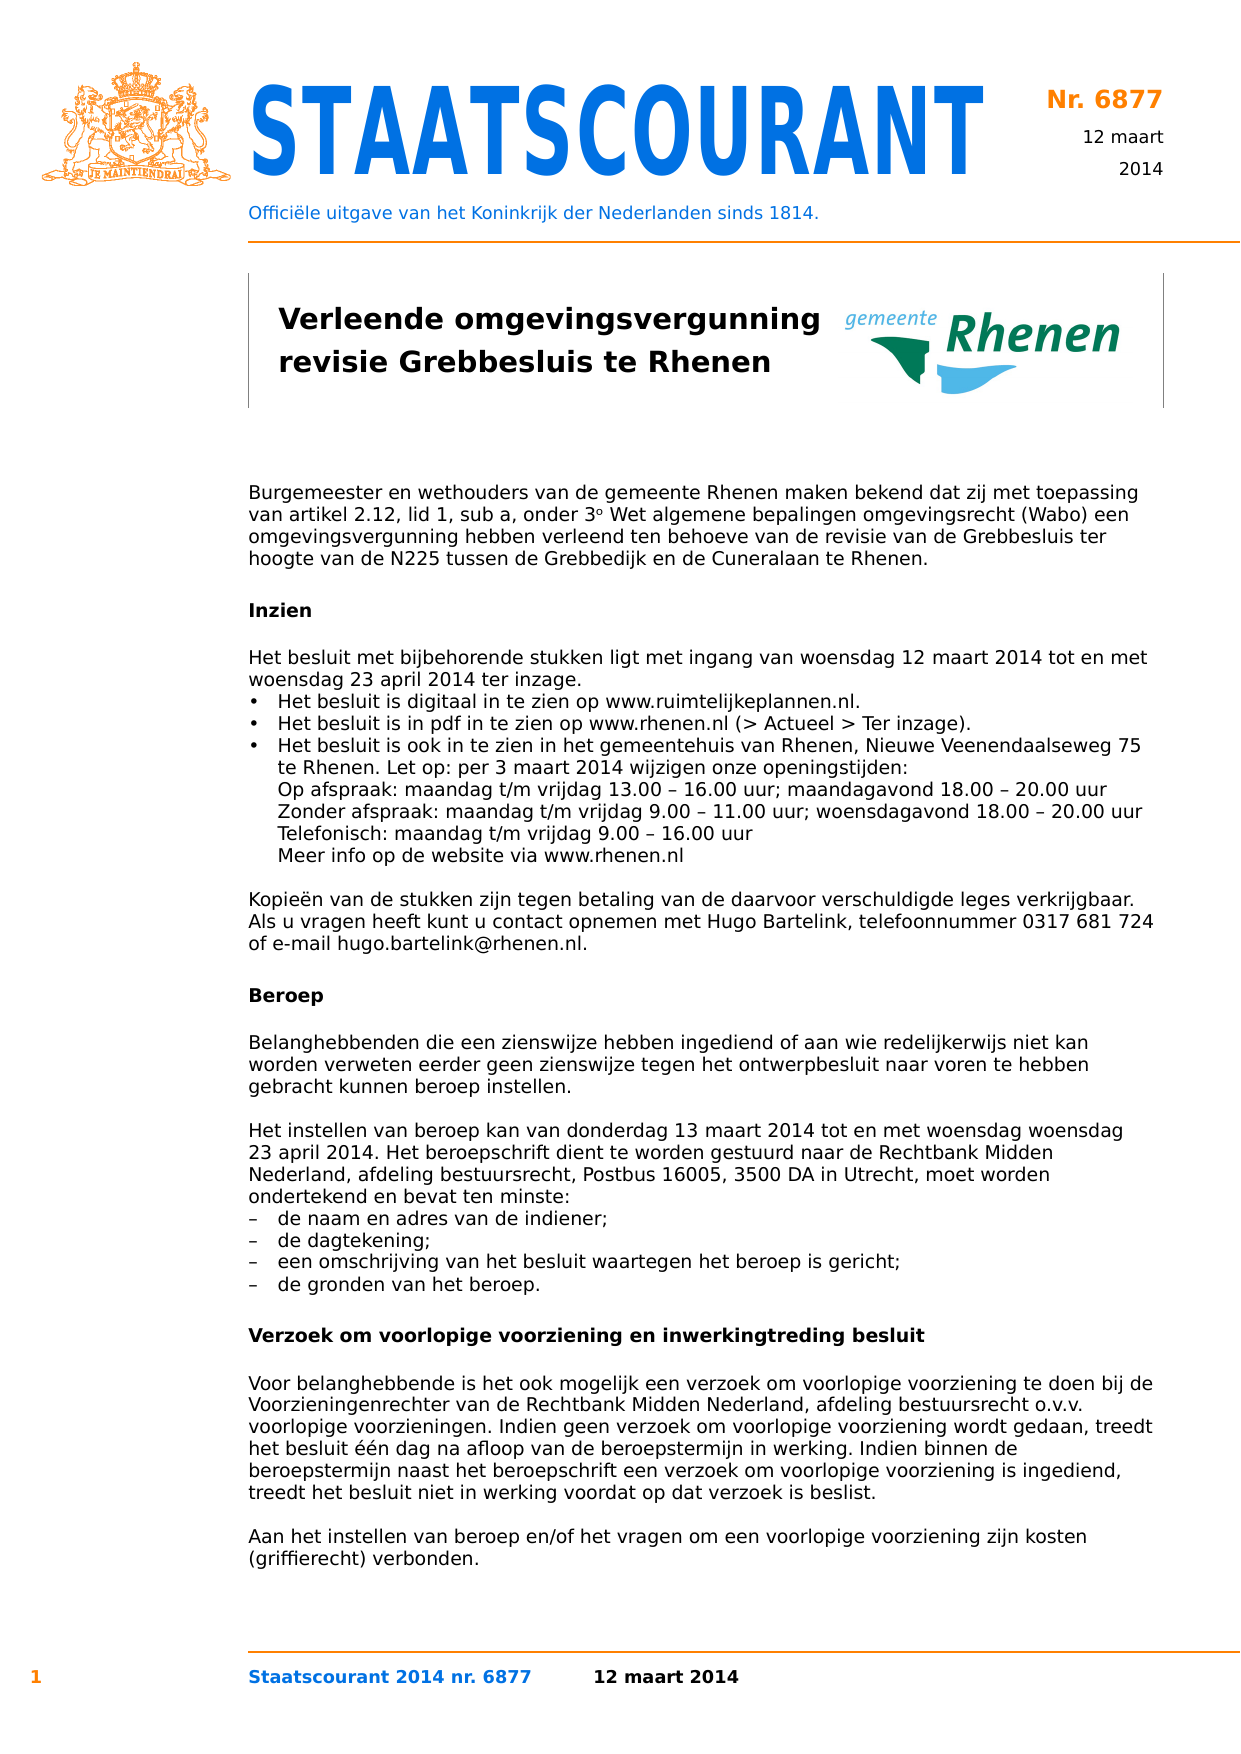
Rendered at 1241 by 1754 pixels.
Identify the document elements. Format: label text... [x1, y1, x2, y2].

table_cell Officiële uitgave van het Koninkrijk der Nederlanden sinds 1814. [248, 203, 1240, 241]
picture [41, 62, 231, 186]
text Kopieën van de stukken zijn tegen betaling van de daarvoor verschuldigde leges verkrijgbaar. Als u vragen heeft kunt u contact opnemen met Hugo Bartelink, telefoonnummer 0317 681 724 of e-mail hugo.bartelink@rhenen.nl. [248, 889, 1163, 955]
text – de dagtekening; [248, 1229, 1163, 1251]
text – de naam en adres van de indiener; [248, 1207, 1163, 1229]
subtitle Beroep [248, 985, 1163, 1007]
text • Het besluit is ook in te zien in het gemeentehuis van Rhenen, Nieuwe Veenendaalseweg 75 te Rhenen. Let op: per 3 maart 2014 wijzigen onze openingstijden: [248, 735, 1163, 779]
text Voor belanghebbende is het ook mogelijk een verzoek om voorlopige voorziening te doen bij de Voorzieningenrechter van de Rechtbank Midden Nederland, afdeling bestuursrecht o.v.v. voorlopige voorzieningen. Indien geen verzoek om voorlopige voorziening wordt gedaan, treedt het besluit één dag na afloop van de beroepstermijn in werking. Indien binnen de beroepstermijn naast het beroepschrift een verzoek om voorlopige voorziening is ingediend, treedt het besluit niet in werking voordat op dat verzoek is beslist. [248, 1372, 1163, 1504]
text • Het besluit is digitaal in te zien op www.ruimtelijkeplannen.nl. [248, 691, 1163, 713]
text Aan het instellen van beroep en/of het vragen om een voorlopige voorziening zijn kosten (griffierecht) verbonden. [248, 1526, 1163, 1570]
text Meer info op de website via www.rhenen.nl [277, 845, 1163, 867]
picture [838, 302, 1134, 403]
text Zonder afspraak: maandag t/m vrijdag 9.00 – 11.00 uur; woensdagavond 18.00 – 20.00 uur [277, 801, 1163, 823]
text – de gronden van het beroep. [248, 1273, 1163, 1295]
text Het instellen van beroep kan van donderdag 13 maart 2014 tot en met woensdag woensdag 23 april 2014. Het beroepschrift dient te worden gestuurd naar de Rechtbank Midden Nederland, afdeling bestuursrecht, Postbus 16005, 3500 DA in Utrecht, moet worden ondertekend en bevat ten minste: [248, 1119, 1163, 1207]
table_header [25, 62, 248, 241]
text – een omschrijving van het besluit waartegen het beroep is gericht; [248, 1251, 1163, 1273]
table_cell 2014 [998, 153, 1240, 203]
subtitle Verleende omgevingsvergunning revisie Grebbesluis te Rhenen [249, 273, 1163, 408]
table_header STAATSCOURANT [248, 62, 998, 203]
table_cell 12 maart [998, 121, 1240, 153]
text Belanghebbenden die een zienswijze hebben ingediend of aan wie redelijkerwijs niet kan worden verweten eerder geen zienswijze tegen het ontwerpbesluit naar voren te hebben gebracht kunnen beroep instellen. [248, 1032, 1163, 1098]
subtitle Inzien [248, 600, 1163, 622]
text • Het besluit is in pdf in te zien op www.rhenen.nl (> Actueel > Ter inzage). [248, 713, 1163, 735]
text Het besluit met bijbehorende stukken ligt met ingang van woensdag 12 maart 2014 tot en met woensdag 23 april 2014 ter inzage. [248, 647, 1163, 691]
subtitle Verzoek om voorlopige voorziening en inwerkingtreding besluit [248, 1325, 1163, 1347]
text Telefonisch: maandag t/m vrijdag 9.00 – 16.00 uur [277, 823, 1163, 845]
text Burgemeester en wethouders van de gemeente Rhenen maken bekend dat zij met toepassing van artikel 2.12, lid 1, sub a, onder 3ᵒ Wet algemene bepalingen omgevingsrecht (Wabo) een omgevingsvergunning hebben verleend ten behoeve van de revisie van de Grebbesluis ter hoogte van de N225 tussen de Grebbedijk en de Cuneralaan te Rhenen. [248, 482, 1163, 570]
text Op afspraak: maandag t/m vrijdag 13.00 – 16.00 uur; maandagavond 18.00 – 20.00 uur [277, 779, 1163, 801]
table_header Nr. 6877 [998, 62, 1240, 121]
